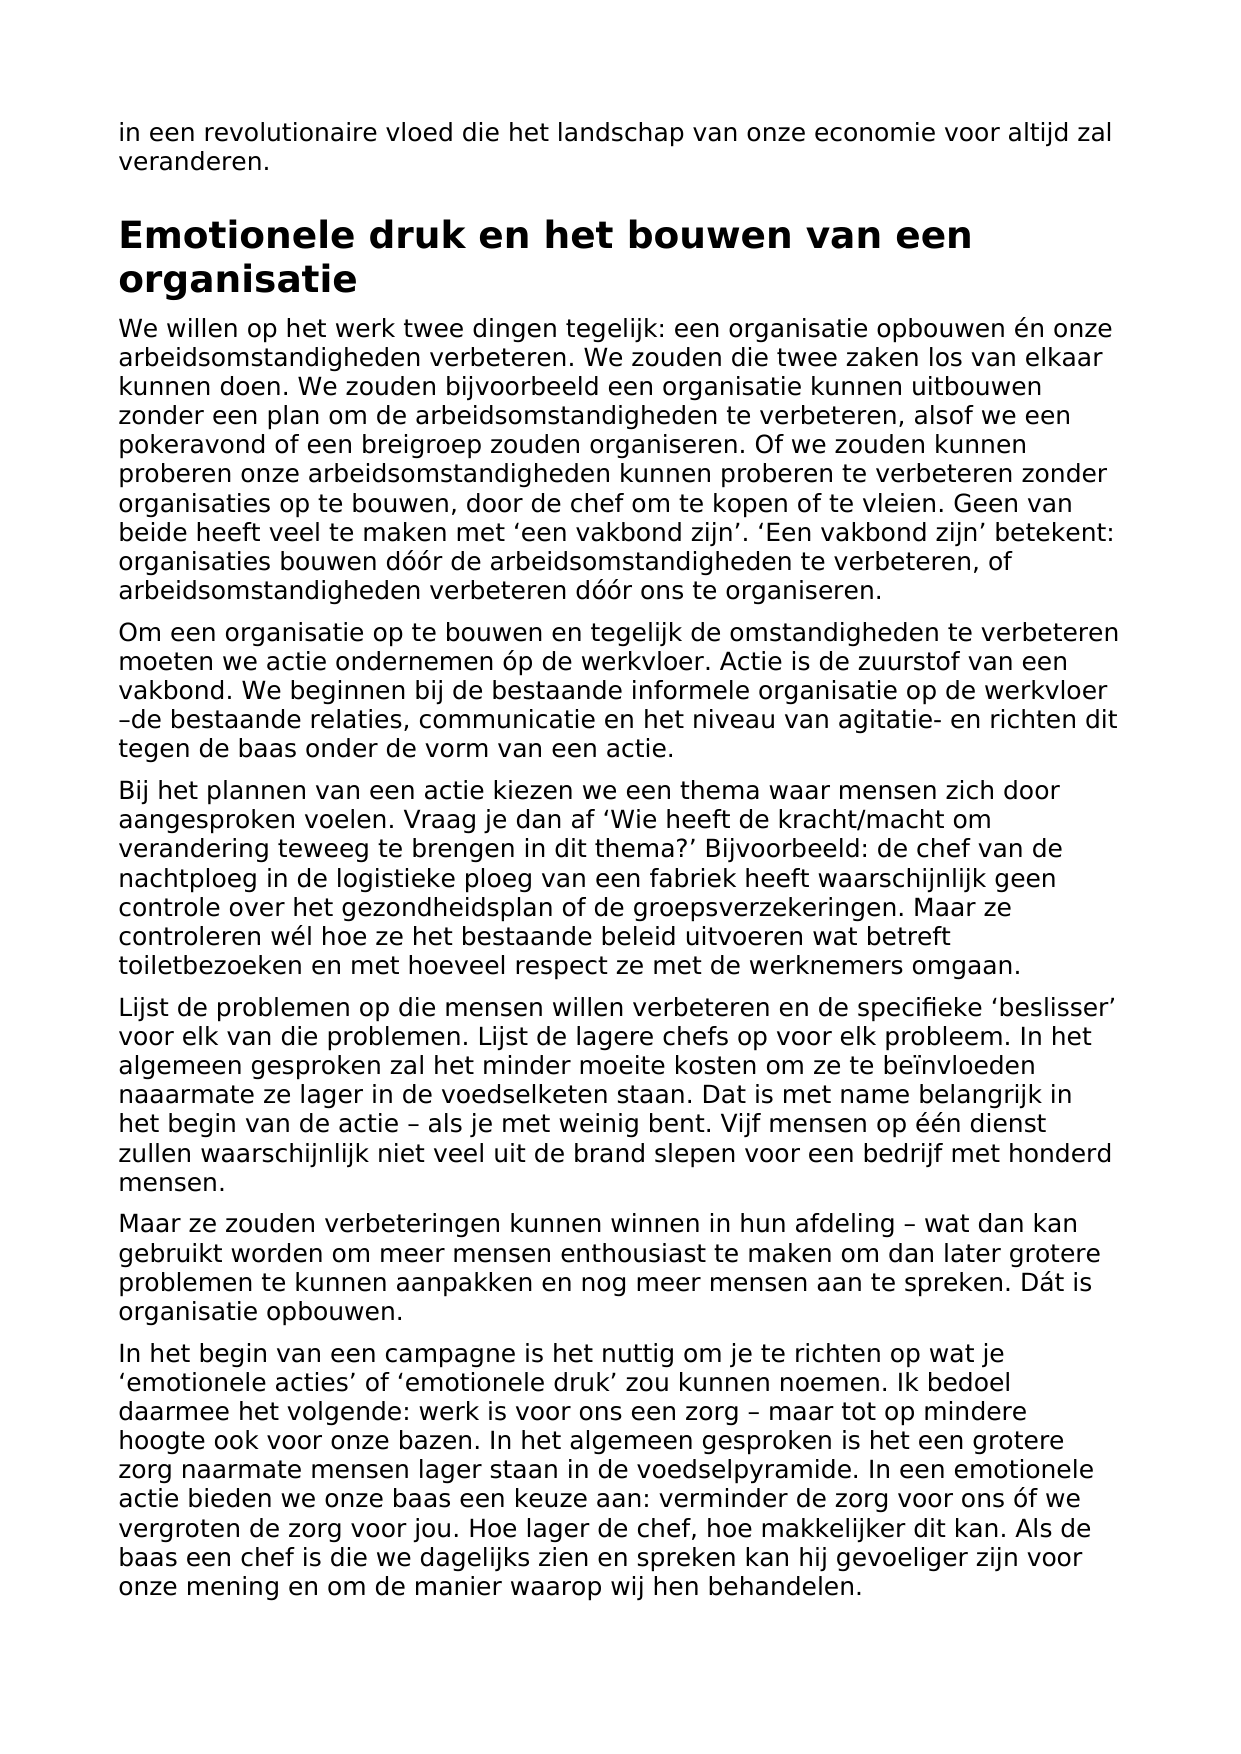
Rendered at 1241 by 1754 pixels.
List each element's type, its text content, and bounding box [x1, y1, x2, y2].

subtitle Emotionele druk en het bouwen van een organisatie [118, 214, 1122, 301]
text Maar ze zouden verbeteringen kunnen winnen in hun afdeling – wat dan kan gebruikt worden om meer mensen enthousiast te maken om dan later grotere problemen te kunnen aanpakken en nog meer mensen aan te spreken. Dát is organisatie opbouwen. [118, 1209, 1122, 1326]
text Lijst de problemen op die mensen willen verbeteren en de specifieke ‘beslisser’ voor elk van die problemen. Lijst de lagere chefs op voor elk probleem. In het algemeen gesproken zal het minder moeite kosten om ze te beïnvloeden naaarmate ze lager in de voedselketen staan. Dat is met name belangrijk in het begin van de actie – als je met weinig bent. Vijf mensen op één dienst zullen waarschijnlijk niet veel uit de brand slepen voor een bedrijf met honderd mensen. [118, 993, 1122, 1197]
text Bij het plannen van een actie kiezen we een thema waar mensen zich door aangesproken voelen. Vraag je dan af ‘Wie heeft de kracht/macht om verandering teweeg te brengen in dit thema?’ Bijvoorbeeld: de chef van de nachtploeg in de logistieke ploeg van een fabriek heeft waarschijnlijk geen controle over het gezondheidsplan of de groepsverzekeringen. Maar ze controleren wél hoe ze het bestaande beleid uitvoeren wat betreft toiletbezoeken en met hoeveel respect ze met de werknemers omgaan. [118, 776, 1122, 980]
text In het begin van een campagne is het nuttig om je te richten op wat je ‘emotionele acties’ of ‘emotionele druk’ zou kunnen noemen. Ik bedoel daarmee het volgende: werk is voor ons een zorg – maar tot op mindere hoogte ook voor onze bazen. In het algemeen gesproken is het een grotere zorg naarmate mensen lager staan in de voedselpyramide. In een emotionele actie bieden we onze baas een keuze aan: verminder de zorg voor ons óf we vergroten de zorg voor jou. Hoe lager de chef, hoe makkelijker dit kan. Als de baas een chef is die we dagelijks zien en spreken kan hij gevoeliger zijn voor onze mening en om de manier waarop wij hen behandelen. [118, 1339, 1122, 1601]
text Om een organisatie op te bouwen en tegelijk de omstandigheden te verbeteren moeten we actie ondernemen óp de werkvloer. Actie is de zuurstof van een vakbond. We beginnen bij de bestaande informele organisatie op de werkvloer –de bestaande relaties, communicatie en het niveau van agitatie- en richten dit tegen de baas onder de vorm van een actie. [118, 618, 1122, 764]
text We willen op het werk twee dingen tegelijk: een organisatie opbouwen én onze arbeidsomstandigheden verbeteren. We zouden die twee zaken los van elkaar kunnen doen. We zouden bijvoorbeeld een organisatie kunnen uitbouwen zonder een plan om de arbeidsomstandigheden te verbeteren, alsof we een pokeravond of een breigroep zouden organiseren. Of we zouden kunnen proberen onze arbeidsomstandigheden kunnen proberen te verbeteren zonder organisaties op te bouwen, door de chef om te kopen of te vleien. Geen van beide heeft veel te maken met ‘een vakbond zijn’. ‘Een vakbond zijn’ betekent: organisaties bouwen dóór de arbeidsomstandigheden te verbeteren, of arbeidsomstandigheden verbeteren dóór ons te organiseren. [118, 314, 1122, 605]
text in een revolutionaire vloed die het landschap van onze economie voor altijd zal veranderen. [118, 118, 1122, 176]
